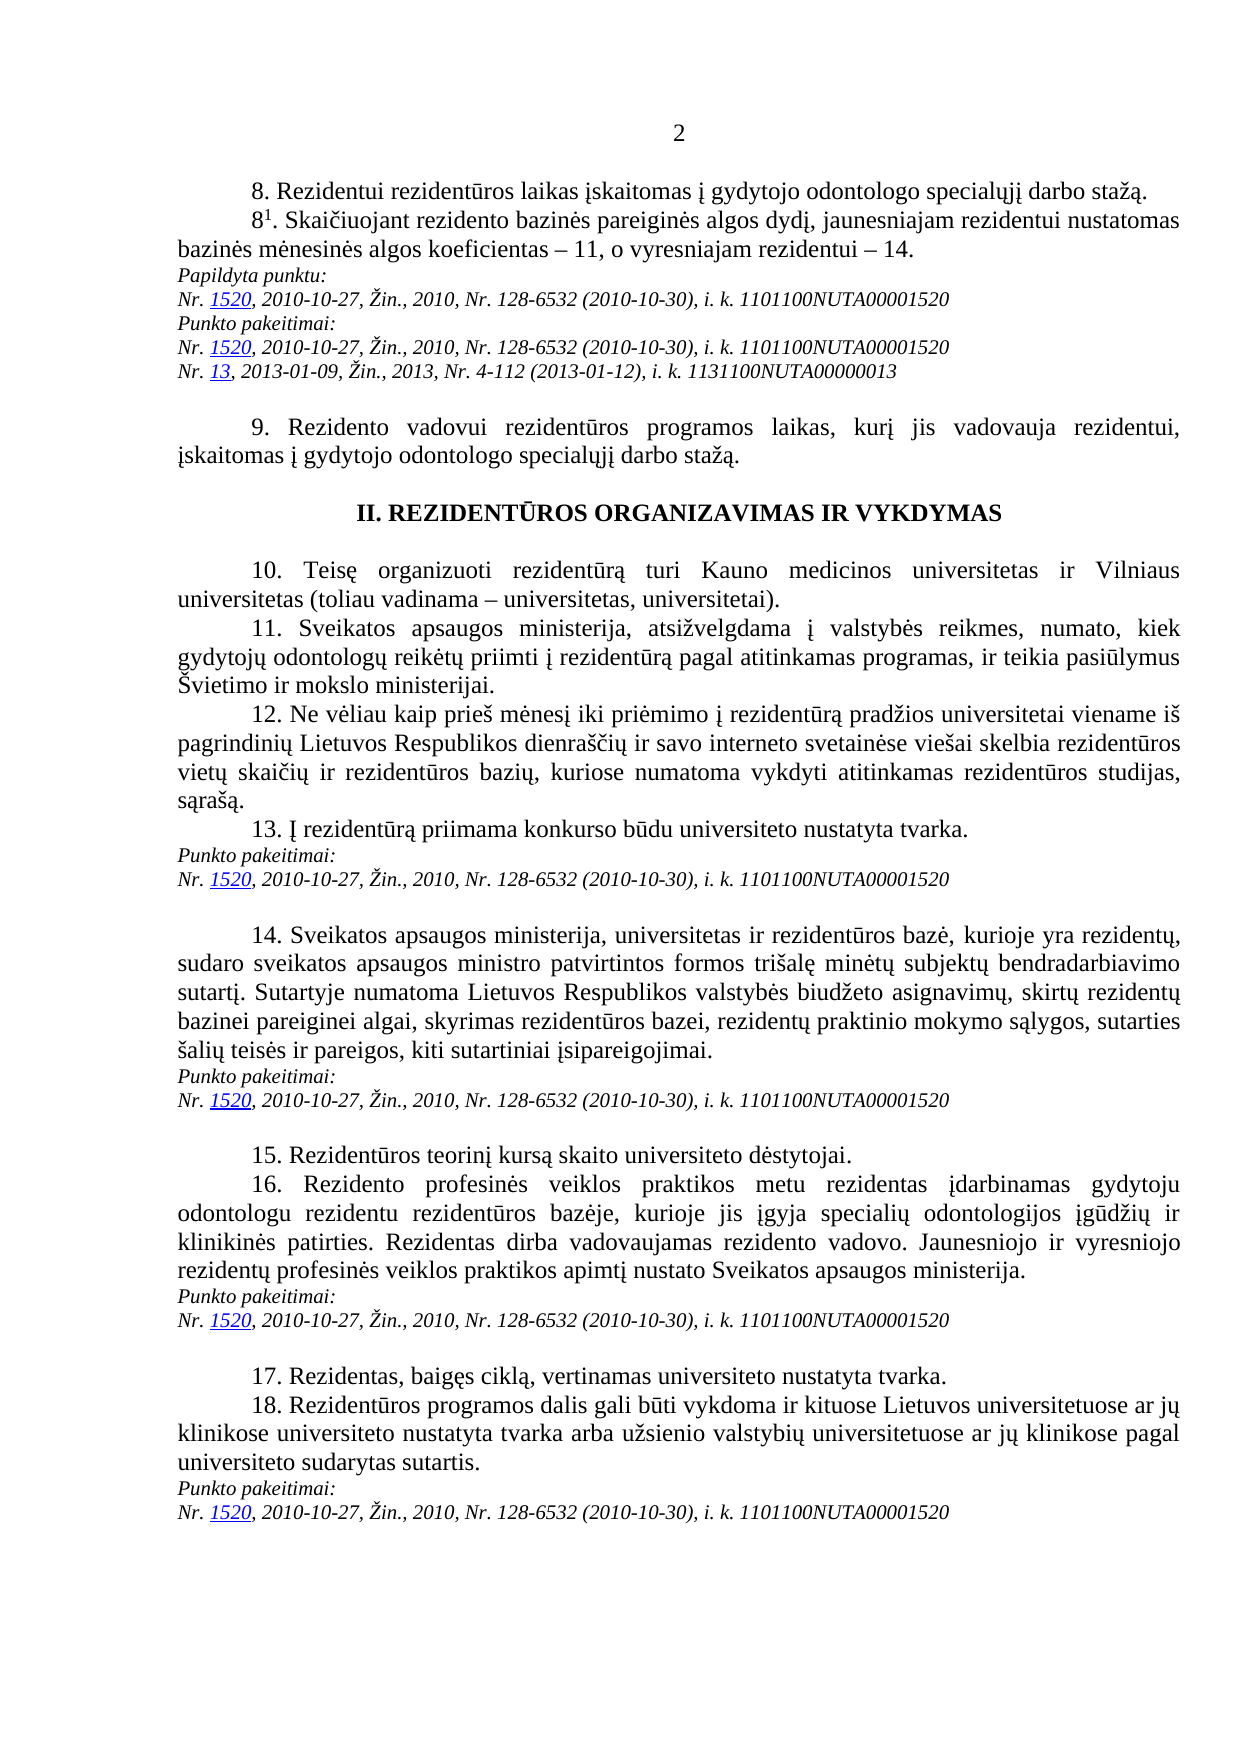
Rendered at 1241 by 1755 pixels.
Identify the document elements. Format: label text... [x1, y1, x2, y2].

text 17. Rezidentas, baigęs ciklą, vertinamas universiteto nustatyta tvarka. [177, 1361, 1181, 1390]
text 81. Skaičiuojant rezidento bazinės pareiginės algos dydį, jaunesniajam rezidentui nustatomas bazinės mėnesinės algos koeficientas – 11, o vyresniajam rezidentui – 14. [177, 205, 1181, 263]
text 14. Sveikatos apsaugos ministerija, universitetas ir rezidentūros bazė, kurioje yra rezidentų, sudaro sveikatos apsaugos ministro patvirtintos formos trišalę minėtų subjektų bendradarbiavimo sutartį. Sutartyje numatoma Lietuvos Respublikos valstybės biudžeto asignavimų, skirtų rezidentų bazinei pareiginei algai, skyrimas rezidentūros bazei, rezidentų praktinio mokymo sąlygos, sutarties šalių teisės ir pareigos, kiti sutartiniai įsipareigojimai. [177, 920, 1181, 1063]
text Punkto pakeitimai: [177, 1284, 1181, 1308]
text Nr. 1520, 2010-10-27, Žin., 2010, Nr. 128-6532 (2010-10-30), i. k. 1101100NUTA00001520 [177, 867, 1181, 891]
text Punkto pakeitimai: [177, 1063, 1181, 1088]
text II. REZIDENTŪROS ORGANIZAVIMAS IR VYKDYMAS [177, 498, 1181, 527]
text 9. Rezidento vadovui rezidentūros programos laikas, kurį jis vadovauja rezidentui, įskaitomas į gydytojo odontologo specialųjį darbo stažą. [177, 412, 1181, 469]
text 15. Rezidentūros teorinį kursą skaito universiteto dėstytojai. [177, 1140, 1181, 1169]
text Nr. 13, 2013-01-09, Žin., 2013, Nr. 4-112 (2013-01-12), i. k. 1131100NUTA00000013 [177, 359, 1181, 383]
text 10. Teisę organizuoti rezidentūrą turi Kauno medicinos universitetas ir Vilniaus universitetas (toliau vadinama – universitetas, universitetai). [177, 555, 1181, 613]
text 12. Ne vėliau kaip prieš mėnesį iki priėmimo į rezidentūrą pradžios universitetai viename iš pagrindinių Lietuvos Respublikos dienraščių ir savo interneto svetainėse viešai skelbia rezidentūros vietų skaičių ir rezidentūros bazių, kuriose numatoma vykdyti atitinkamas rezidentūros studijas, sąrašą. [177, 699, 1181, 814]
text Papildyta punktu: [177, 263, 1181, 287]
text Nr. 1520, 2010-10-27, Žin., 2010, Nr. 128-6532 (2010-10-30), i. k. 1101100NUTA00001520 [177, 287, 1181, 311]
text 11. Sveikatos apsaugos ministerija, atsižvelgdama į valstybės reikmes, numato, kiek gydytojų odontologų reikėtų priimti į rezidentūrą pagal atitinkamas programas, ir teikia pasiūlymus Švietimo ir mokslo ministerijai. [177, 613, 1181, 699]
text 16. Rezidento profesinės veiklos praktikos metu rezidentas įdarbinamas gydytoju odontologu rezidentu rezidentūros bazėje, kurioje jis įgyja specialių odontologijos įgūdžių ir klinikinės patirties. Rezidentas dirba vadovaujamas rezidento vadovo. Jaunesniojo ir vyresniojo rezidentų profesinės veiklos praktikos apimtį nustato Sveikatos apsaugos ministerija. [177, 1169, 1181, 1284]
text Punkto pakeitimai: [177, 311, 1181, 335]
text Punkto pakeitimai: [177, 843, 1181, 867]
text Punkto pakeitimai: [177, 1476, 1181, 1500]
text Nr. 1520, 2010-10-27, Žin., 2010, Nr. 128-6532 (2010-10-30), i. k. 1101100NUTA00001520 [177, 1088, 1181, 1112]
text Nr. 1520, 2010-10-27, Žin., 2010, Nr. 128-6532 (2010-10-30), i. k. 1101100NUTA00001520 [177, 1500, 1181, 1524]
text Nr. 1520, 2010-10-27, Žin., 2010, Nr. 128-6532 (2010-10-30), i. k. 1101100NUTA00001520 [177, 335, 1181, 359]
text Nr. 1520, 2010-10-27, Žin., 2010, Nr. 128-6532 (2010-10-30), i. k. 1101100NUTA00001520 [177, 1308, 1181, 1332]
text 8. Rezidentui rezidentūros laikas įskaitomas į gydytojo odontologo specialųjį darbo stažą. [177, 176, 1181, 205]
text 13. Į rezidentūrą priimama konkurso būdu universiteto nustatyta tvarka. [177, 814, 1181, 843]
text 18. Rezidentūros programos dalis gali būti vykdoma ir kituose Lietuvos universitetuose ar jų klinikose universiteto nustatyta tvarka arba užsienio valstybių universitetuose ar jų klinikose pagal universiteto sudarytas sutartis. [177, 1390, 1181, 1476]
